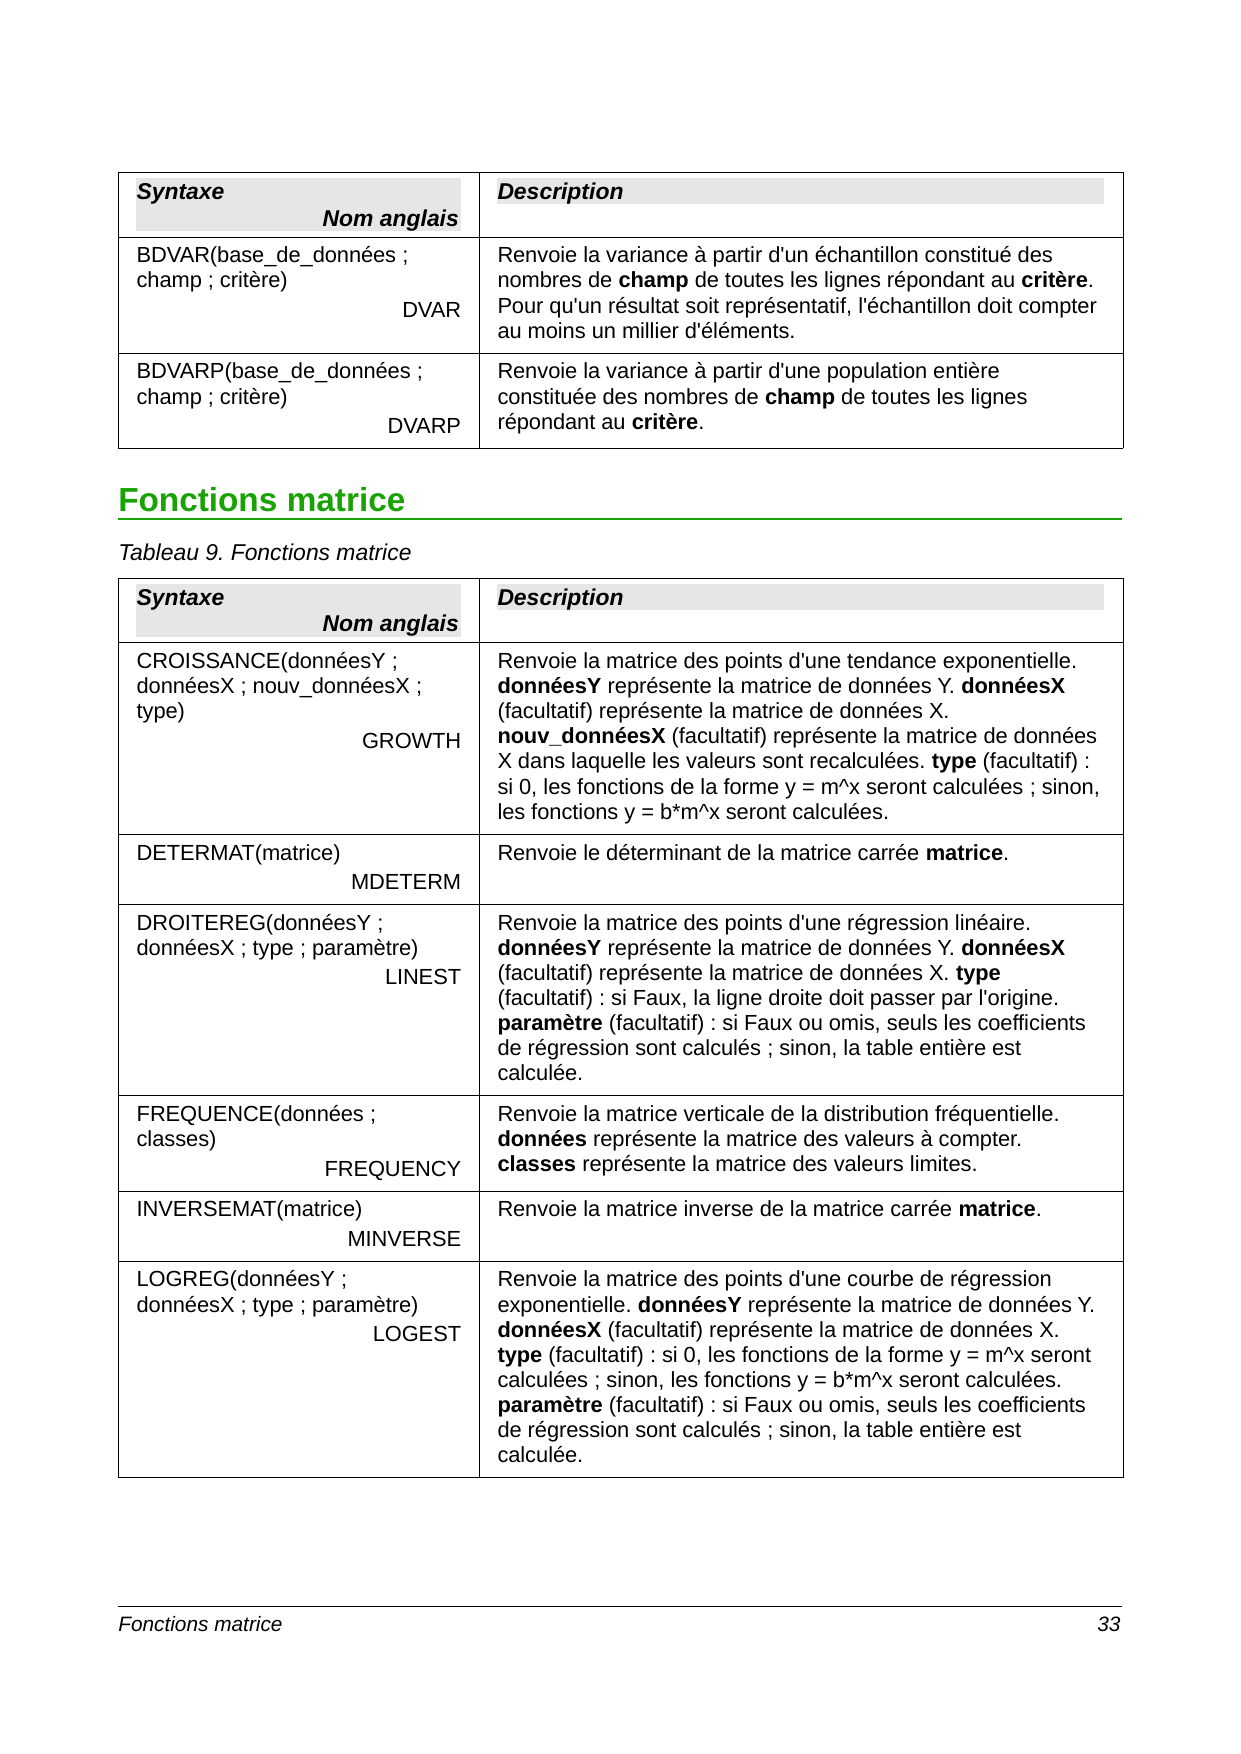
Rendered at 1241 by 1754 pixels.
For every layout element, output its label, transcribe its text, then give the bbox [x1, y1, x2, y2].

table_cell Renvoie la matrice verticale de la distribution fréquentielle. données représente la matrice des valeurs à compter. classes représente la matrice des valeurs limites. [480, 1096, 1123, 1191]
table_cell BDVAR(base_de_données ; champ ; critère) DVAR [119, 238, 479, 353]
table_cell DROITEREG(donnéesY ; donnéesX ; type ; paramètre) LINEST [119, 905, 479, 1095]
subtitle Fonctions matrice [118, 480, 1122, 518]
table_header Syntaxe Nom anglais [119, 579, 479, 642]
table_cell CROISSANCE(donnéesY ; donnéesX ; nouv_donnéesX ; type) GROWTH [119, 643, 479, 834]
table_header Description [480, 173, 1123, 237]
table_cell LOGREG(donnéesY ; donnéesX ; type ; paramètre) LOGEST [119, 1262, 479, 1477]
table_cell INVERSEMAT(matrice) MINVERSE [119, 1192, 479, 1261]
text Tableau 9. Fonctions matrice [118, 539, 1122, 566]
table_cell Renvoie la matrice inverse de la matrice carrée matrice. [480, 1192, 1123, 1261]
table_header Syntaxe Nom anglais [119, 173, 479, 237]
table_cell BDVARP(base_de_données ; champ ; critère) DVARP [119, 354, 479, 448]
table_cell FREQUENCE(données ; classes) FREQUENCY [119, 1096, 479, 1191]
table_cell DETERMAT(matrice) MDETERM [119, 835, 479, 904]
table_header Description [480, 579, 1123, 642]
table_cell Renvoie la variance à partir d'une population entière constituée des nombres de champ de toutes les lignes répondant au critère. [480, 354, 1123, 448]
table_cell Renvoie la matrice des points d'une courbe de régression exponentielle. donnéesY représente la matrice de données Y. donnéesX (facultatif) représente la matrice de données X. type (facultatif) : si 0, les fonctions de la forme y = m^x seront calculées ; sinon, les fonctions y = b*m^x seront calculées. paramètre (facultatif) : si Faux ou omis, seuls les coefficients de régression sont calculés ; sinon, la table entière est calculée. [480, 1262, 1123, 1477]
table_cell Renvoie le déterminant de la matrice carrée matrice. [480, 835, 1123, 904]
table_cell Renvoie la matrice des points d'une régression linéaire. donnéesY représente la matrice de données Y. donnéesX (facultatif) représente la matrice de données X. type (facultatif) : si Faux, la ligne droite doit passer par l'origine. paramètre (facultatif) : si Faux ou omis, seuls les coefficients de régression sont calculés ; sinon, la table entière est calculée. [480, 905, 1123, 1095]
table_cell Renvoie la matrice des points d'une tendance exponentielle. donnéesY représente la matrice de données Y. donnéesX (facultatif) représente la matrice de données X. nouv_donnéesX (facultatif) représente la matrice de données X dans laquelle les valeurs sont recalculées. type (facultatif) : si 0, les fonctions de la forme y = m^x seront calculées ; sinon, les fonctions y = b*m^x seront calculées. [480, 643, 1123, 834]
table_cell Renvoie la variance à partir d'un échantillon constitué des nombres de champ de toutes les lignes répondant au critère. Pour qu'un résultat soit représentatif, l'échantillon doit compter au moins un millier d'éléments. [480, 238, 1123, 353]
